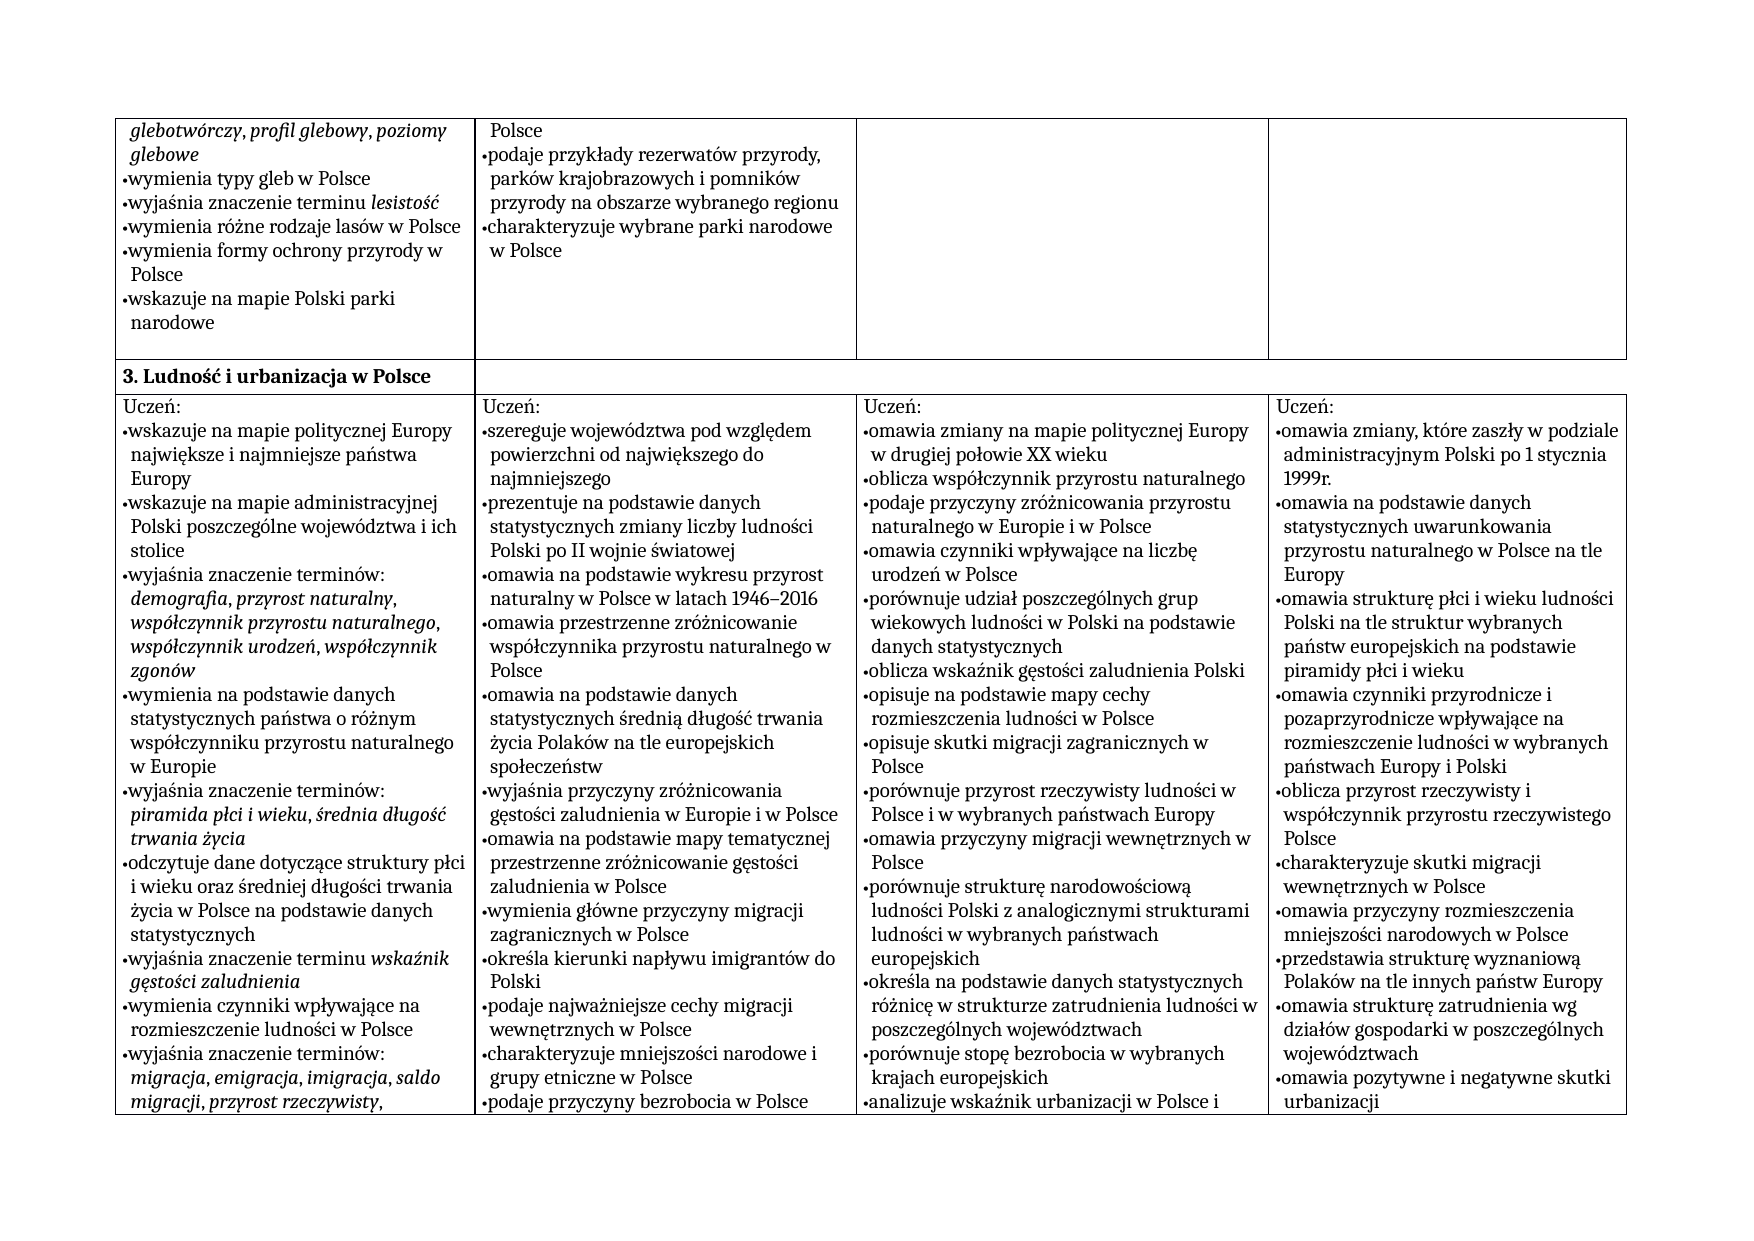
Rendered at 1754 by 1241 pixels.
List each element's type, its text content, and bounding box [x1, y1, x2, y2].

table_cell [476, 360, 1627, 394]
table_cell Uczeń: omawia zmiany, które zaszły w podziale administracyjnym Polski po 1 stycznia 1999r. omawia na podstawie danych statystycznych uwarunkowania przyrostu naturalnego w Polsce na tle Europy omawia strukturę płci i wieku ludności Polski na tle struktur wybranych państw europejskich na podstawie piramidy płci i wieku omawia czynniki przyrodnicze i pozaprzyrodnicze wpływające na rozmieszczenie ludności w wybranych państwach Europy i Polski oblicza przyrost rzeczywisty i współczynnik przyrostu rzeczywistego Polsce charakteryzuje skutki migracji wewnętrznych w Polsce omawia przyczyny rozmieszczenia mniejszości narodowych w Polsce przedstawia strukturę wyznaniową Polaków na tle innych państw Europy omawia strukturę zatrudnienia wg działów gospodarki w poszczególnych województwach omawia pozytywne i negatywne skutki urbanizacji charakteryzuje przemiany współczesnych miast omawia problemy mieszkańców dużych miast analizuje wielkość miast w Polsce i ich rozmieszczenie wg grup wielkościowych omawia przemiany współczesnych miast [1269, 395, 1626, 1114]
table_cell Uczeń: omawia zmiany na mapie politycznej Europy w drugiej połowie XX wieku oblicza współczynnik przyrostu naturalnego podaje przyczyny zróżnicowania przyrostu naturalnego w Europie i w Polsce omawia czynniki wpływające na liczbę urodzeń w Polsce porównuje udział poszczególnych grup wiekowych ludności w Polski na podstawie danych statystycznych oblicza wskaźnik gęstości zaludnienia Polski opisuje na podstawie mapy cechy rozmieszczenia ludności w Polsce opisuje skutki migracji zagranicznych w Polsce porównuje przyrost rzeczywisty ludności w Polsce i w wybranych państwach Europy omawia przyczyny migracji wewnętrznych w Polsce porównuje strukturę narodowościową ludności Polski z analogicznymi strukturami ludności w wybranych państwach europejskich określa na podstawie danych statystycznych różnicę w strukturze zatrudnienia ludności w poszczególnych województwach porównuje stopę bezrobocia w wybranych krajach europejskich analizuje wskaźnik urbanizacji w Polsce i [857, 395, 1268, 1114]
table_cell 3. Ludność i urbanizacja w Polsce [116, 360, 474, 394]
table_cell Uczeń: podaje cechy położenia Polski w Europie na podstawie mapy ogólnogeograficznej podaje całkowitą i administracyjną powierzchnię Polski wskazuje na mapie geometryczny środek Polski wymienia kraje sąsiadujące z Polską i wskazuje je na mapie podaje długość granic z sąsiadującymi państwami wyjaśnia znaczenie terminu geologia wymienia najważniejsze wydarzenia geologiczne na obszarze Polski wyjaśnia znaczenie terminów plejstocen i holocen wyjaśnia znaczenie terminów krajobraz polodowcowy i rzeźba glacjalna wymienia formy terenu utworzone na obszarze Polski przez lądolód skandynawski wymienia pasy rzeźby terenu Polski i wskazuje je na mapie wymienia główne rodzaje skał wyjaśnia znaczenie terminów: pogoda, klimat, ciśnienie atmosferyczne, niż baryczny, wyż baryczny wymienia cechy klimatu morskiego i klimatu kontynentalnego wymienia elementy klimatu wyjaśnia znaczenie terminu średnia dobowa wartość temperatury powietrza wymienia czynniki, które warunkują zróżnicowanie temperatury powietrza i wielkość opadów w Polsce wymienia rodzaje wiatrów wyjaśnia znaczenie terminów: system rzeczny, dorzecze, zlewisko, przepływ wskazuje na mapie główne rzeki Europy i Polski określa na podstawie mapy ogólnogeograficznej położenie Morza Bałtyckiego podaje główne cechy fizyczne Bałtyku wyjaśnia znaczenie terminów: gleba, czynniki glebotwórcze, proces glebotwórczy, profil glebowy, poziomy glebowe wymienia typy gleb w Polsce wyjaśnia znaczenie terminu lesistość wymienia różne rodzaje lasów w Polsce wymienia formy ochrony przyrody w Polsce wskazuje na mapie Polski parki narodowe [116, 119, 474, 359]
table_cell [1269, 119, 1626, 359]
table_cell Uczeń: szereguje województwa pod względem powierzchni od największego do najmniejszego prezentuje na podstawie danych statystycznych zmiany liczby ludności Polski po II wojnie światowej omawia na podstawie wykresu przyrost naturalny w Polsce w latach 1946–2016 omawia przestrzenne zróżnicowanie współczynnika przyrostu naturalnego w Polsce omawia na podstawie danych statystycznych średnią długość trwania życia Polaków na tle europejskich społeczeństw wyjaśnia przyczyny zróżnicowania gęstości zaludnienia w Europie i w Polsce omawia na podstawie mapy tematycznej przestrzenne zróżnicowanie gęstości zaludnienia w Polsce wymienia główne przyczyny migracji zagranicznych w Polsce określa kierunki napływu imigrantów do Polski podaje najważniejsze cechy migracji wewnętrznych w Polsce charakteryzuje mniejszości narodowe i grupy etniczne w Polsce podaje przyczyny bezrobocia w Polsce porównuje wielkość bezrobocia w Polsce i innych krajach europejskich na podstawie danych statystycznych wymienia typy zespołów miejskich w Polsce i podaje ich przykłady podaje różnicę między aglomeracją monocentryczną a policentryczną podaje przyczyny rozwoju największych miast w Polsce podaje przykłady miast o różnych funkcjach w Polsce [476, 395, 856, 1114]
table_cell Uczeń: oblicza rozciągłość południkową i rozciągłość równoleżnikową Europy i Polski charakteryzuje na podstawie map geologicznych obszar Polski na tle struktur geologicznych Europy opisuje cechy różnych typów genetycznych gór przedstawia współczesne obszary występowania lodowców na Ziemi i wskazuje je na mapie ogólnogeograficznej świata charakteryzuje działalność rzeźbotwórczą lądolodu i lodowców górskich na obszarze Polski omawia na podstawie mapy ogólnogeograficznej cechy ukształtowania powierzchni Europy i Polski opisuje rozmieszczenie surowców mineralnych w Polsce na podstawie mapy tematycznej omawia warunki klimatyczne w Europie charakteryzuje czynniki kształtujące klimat w Polsce odczytuje wartości temperatury powietrza i wielkości opadów atmosferycznych z klimatogramów wyjaśnia, na czym polega asymetria dorzeczy Wisły i Odry opisuje na podstawie mapy cechy oraz walory Wisły i Odry charakteryzuje i rozpoznaje typy wybrzeży Bałtyku wyróżnia najważniejsze cechy wybranych typów gleb na podstawie profili glebowych omawia funkcje lasów omawia na podstawie mapy Polski przestrzenne zróżnicowanie lesistości w Polsce ocenia rolę parków narodowych i innych form ochrony przyrody w zachowaniu naturalnych walorów środowiska przyrodniczego [857, 119, 1268, 359]
table_cell Uczeń: wskazuje na mapie politycznej Europy największe i najmniejsze państwa Europy wskazuje na mapie administracyjnej Polski poszczególne województwa i ich stolice wyjaśnia znaczenie terminów: demografia, przyrost naturalny, współczynnik przyrostu naturalnego, współczynnik urodzeń, współczynnik zgonów wymienia na podstawie danych statystycznych państwa o różnym współczynniku przyrostu naturalnego w Europie wyjaśnia znaczenie terminów: piramida płci i wieku, średnia długość trwania życia odczytuje dane dotyczące struktury płci i wieku oraz średniej długości trwania życia w Polsce na podstawie danych statystycznych wyjaśnia znaczenie terminu wskaźnik gęstości zaludnienia wymienia czynniki wpływające na rozmieszczenie ludności w Polsce wyjaśnia znaczenie terminów: migracja, emigracja, imigracja, saldo migracji, przyrost rzeczywisty, [116, 395, 474, 1114]
table_cell Uczeń: omawia cechy położenia Europy i Polski na podstawie mapy ogólnogeograficznej opisuje granicę między Europą a Azją na podstawie mapy ogólnogeograficznej Europy odczytuje szerokość i długość geograficzną wybranych punktów na mapie Polski i Europy wskazuje na mapie przebieg granic Polski omawia na podstawie mapy płytową budowę litosfery omawia proces powstawania gór wymienia na podstawie mapy geologicznej ruchy górotwórcze w Europie i w Polsce wymienia i wskazuje na mapie ogólnogeograficznej góry fałdowe, zrębowe oraz wulkaniczne w Europie i w Polsce omawia zlodowacenia na obszarze Polski opisuje nizinne i górskie formy polodowcowe porównuje krzywą hipsograficzną Polski i Europy dokonuje podziału surowców mineralnych wymienia strefy klimatyczne świata na podstawie mapy tematycznej podaje cechy przejściowości klimatu Polski podaje zróżnicowanie długości okresu wegetacyjnego w Polsce na podstawie mapy tematycznej opisuje wody Europy na podstawie mapy ogólnogeograficznej rozpoznaje typy ujść rzecznych charakteryzuje temperaturę wód oraz zasolenie Bałtyku na tle innych mórz świata opisuje świat roślin i zwierząt Bałtyku opisuje charakterystyczne typy gleb w Polsce przedstawia na podstawie mapy tematycznej rozmieszczenie gleb na obszarze Polski omawia na podstawie danych statystycznych wskaźnik lesistości Polski omawia strukturę gatunkową lasów w Polsce podaje przykłady rezerwatów przyrody, parków krajobrazowych i pomników przyrody na obszarze wybranego regionu charakteryzuje wybrane parki narodowe w Polsce [476, 119, 856, 359]
